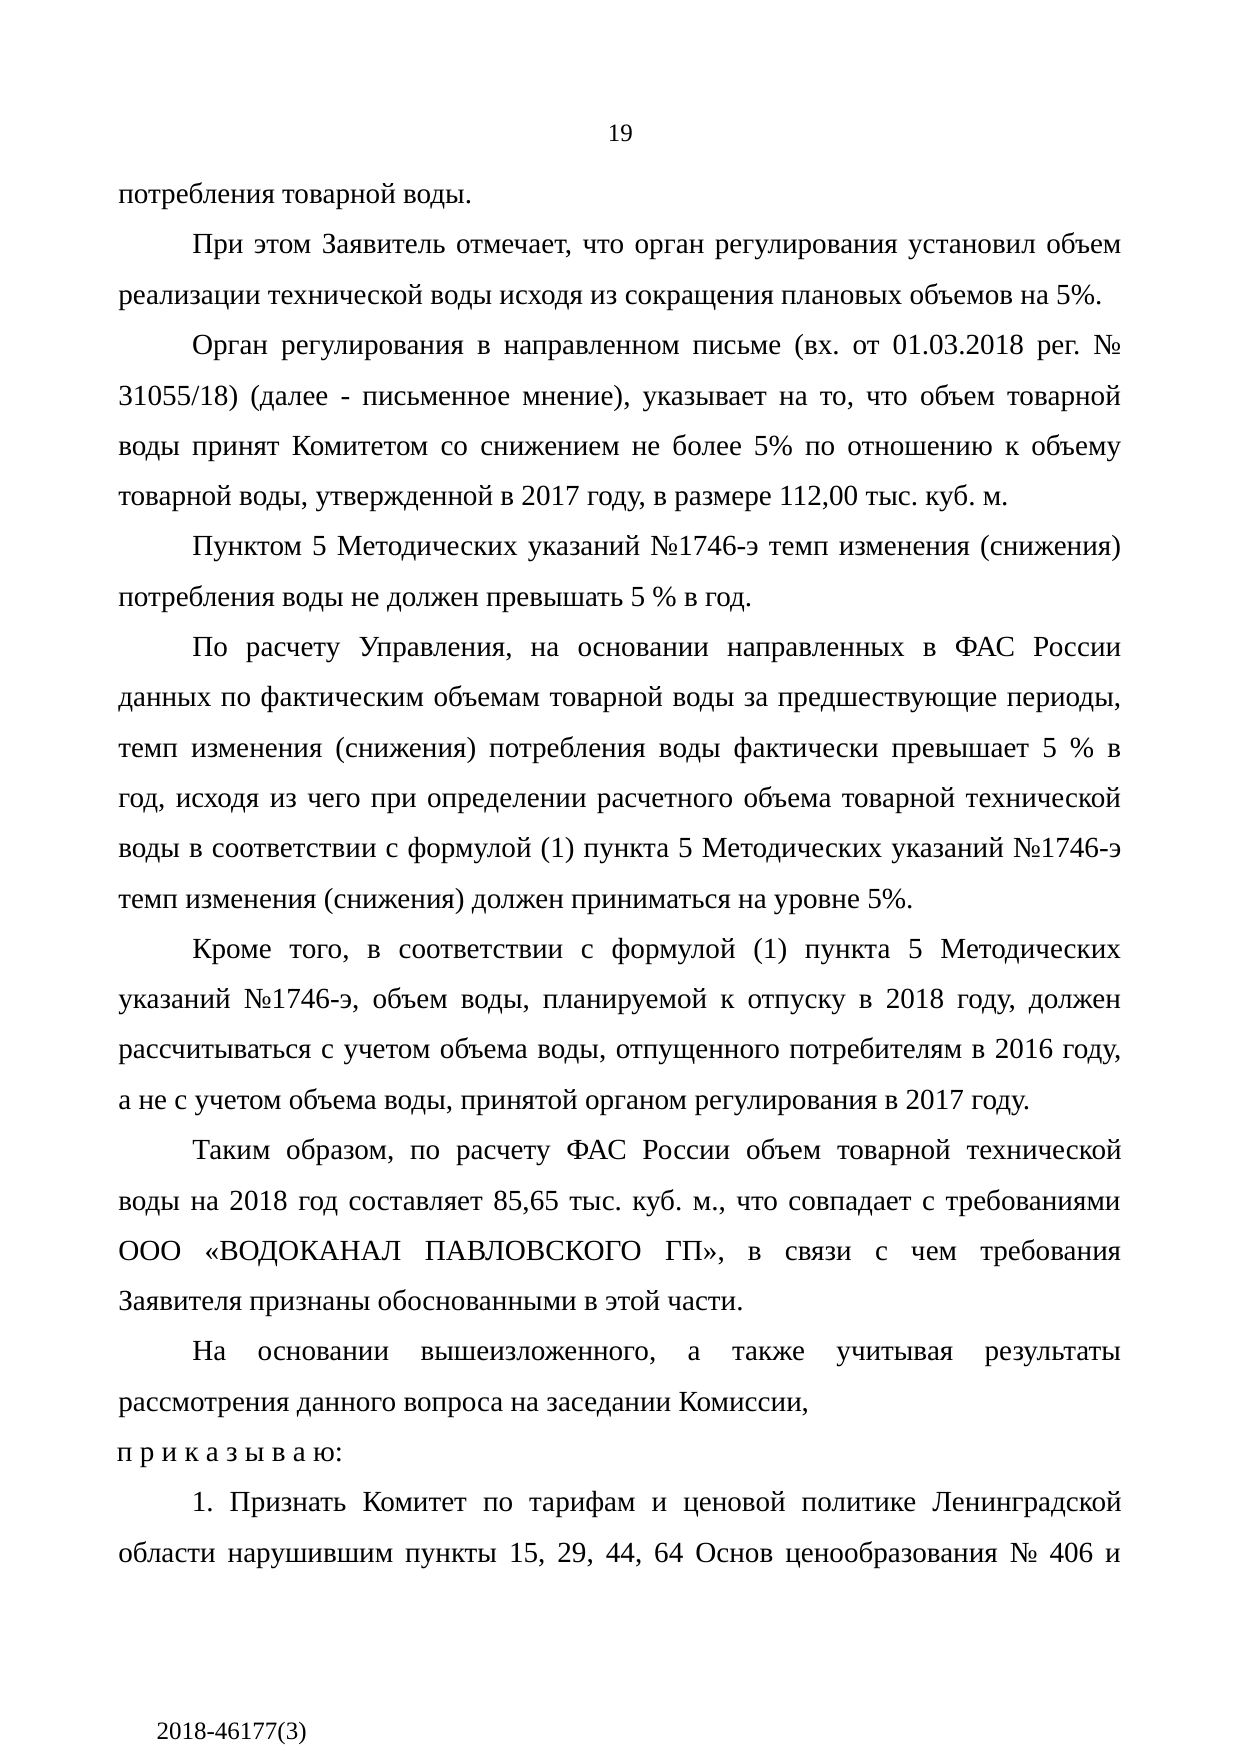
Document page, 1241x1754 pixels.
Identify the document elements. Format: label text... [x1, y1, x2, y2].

text п р и к а з ы в а ю: [117, 1434, 1122, 1468]
text По расчету Управления, на основании направленных в ФАС России данных по фактическим объемам товарной воды за предшествующие периоды, темп изменения (снижения) потребления воды фактически превышает 5 % в год, исходя из чего при определении расчетного объема товарной технической воды в соответствии с формулой (1) пункта 5 Методических указаний №1746-э темп изменения (снижения) должен приниматься на уровне 5%. [118, 629, 1122, 914]
text потребления товарной воды. [118, 176, 1122, 210]
text Таким образом, по расчету ФАС России объем товарной технической воды на 2018 год составляет 85,65 тыс. куб. м., что совпадает с требованиями ООО «ВОДОКАНАЛ ПАВЛОВСКОГО ГП», в связи с чем требования Заявителя признаны обоснованными в этой части. [118, 1132, 1122, 1317]
text Пунктом 5 Методических указаний №1746-э темп изменения (снижения) потребления воды не должен превышать 5 % в год. [118, 528, 1122, 612]
text Орган регулирования в направленном письме (вх. от 01.03.2018 рег. № 31055/18) (далее - письменное мнение), указывает на то, что объем товарной воды принят Комитетом со снижением не более 5% по отношению к объему товарной воды, утвержденной в 2017 году, в размере 112,00 тыс. куб. м. [118, 327, 1122, 512]
text На основании вышеизложенного, а также учитывая результаты рассмотрения данного вопроса на заседании Комиссии, [118, 1333, 1122, 1417]
text 1. Признать Комитет по тарифам и ценовой политике Ленинградской области нарушившим пункты 15, 29, 44, 64 Основ ценообразования № 406 и [118, 1484, 1122, 1568]
text При этом Заявитель отмечает, что орган регулирования установил объем реализации технической воды исходя из сокращения плановых объемов на 5%. [118, 227, 1122, 311]
text Кроме того, в соответствии с формулой (1) пункта 5 Методических указаний №1746-э, объем воды, планируемой к отпуску в 2018 году, должен рассчитываться с учетом объема воды, отпущенного потребителям в 2016 году, а не с учетом объема воды, принятой органом регулирования в 2017 году. [118, 931, 1122, 1116]
